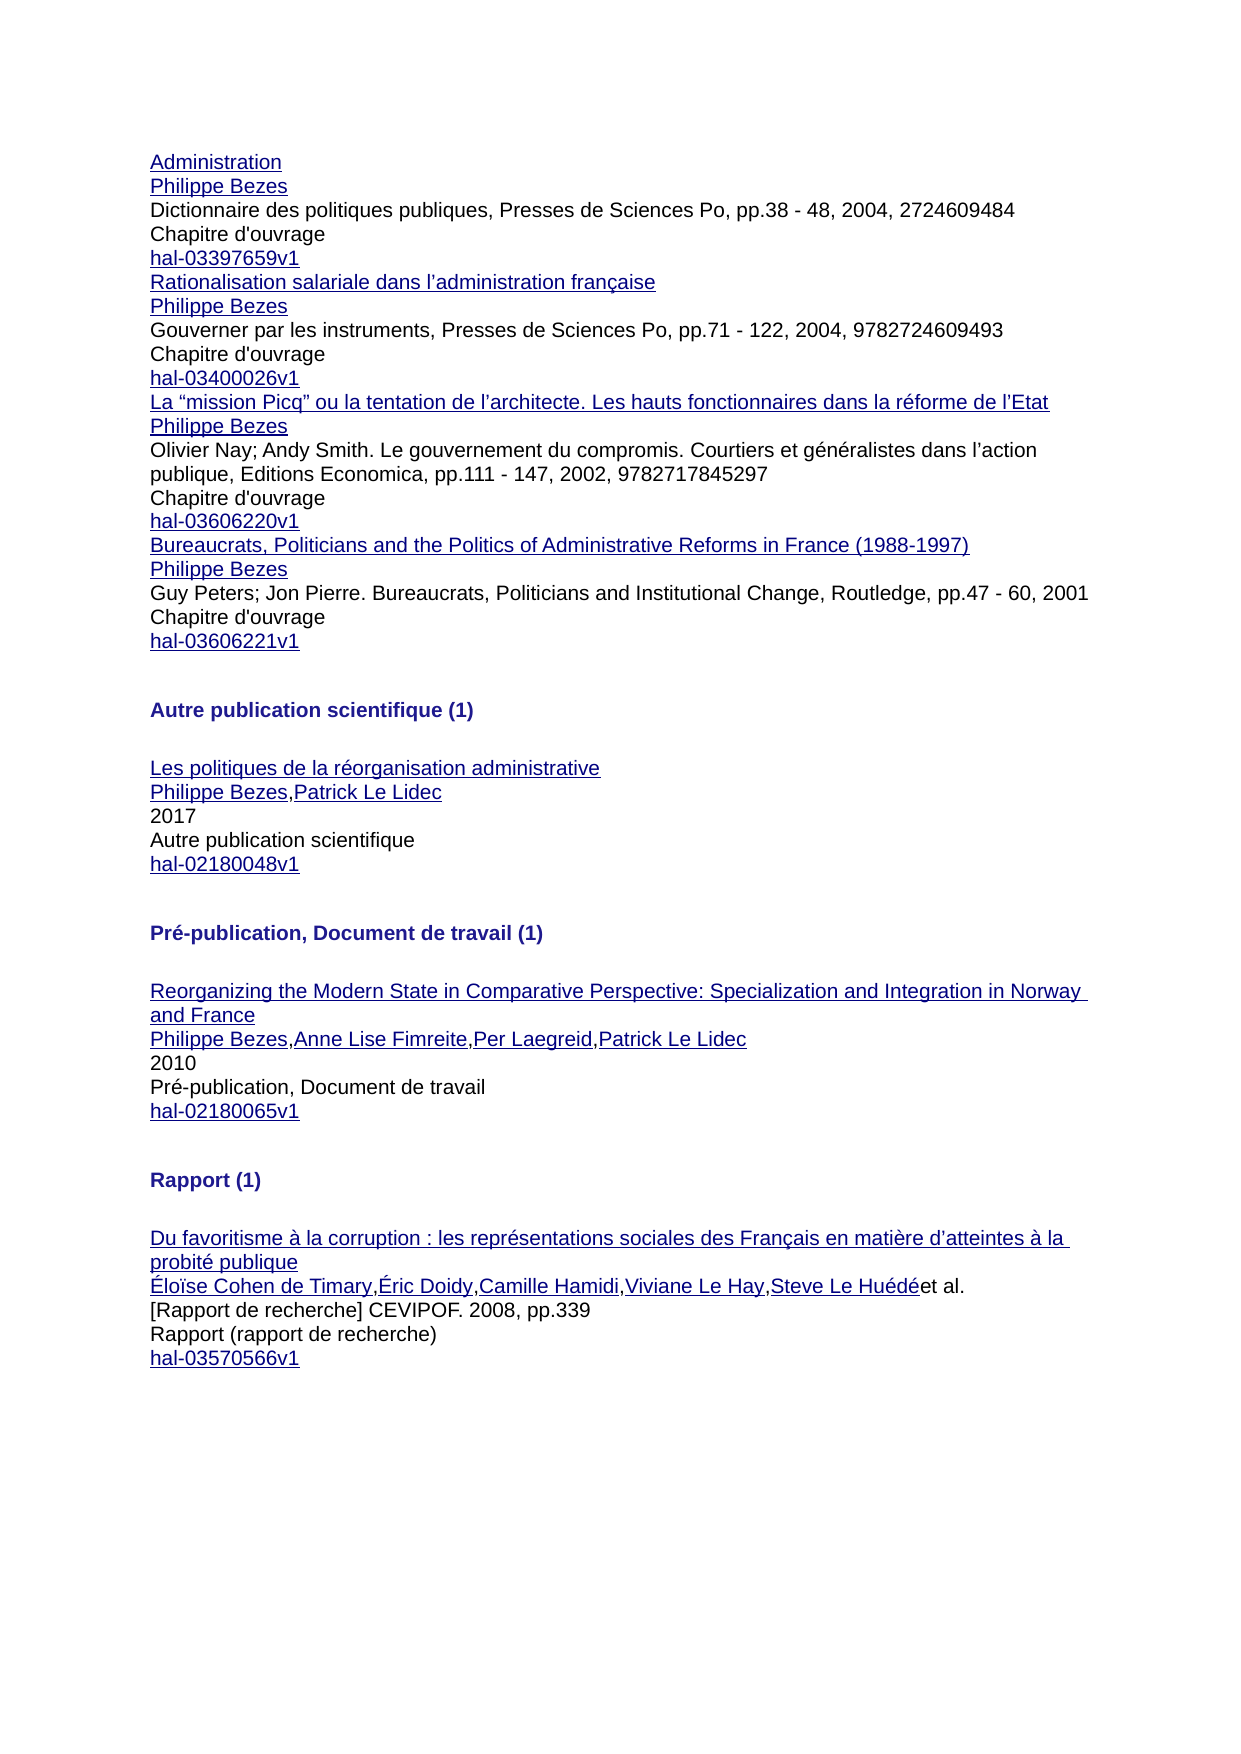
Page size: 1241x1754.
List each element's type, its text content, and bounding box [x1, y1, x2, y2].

table_header Du favoritisme à la corruption : les représentations sociales des Français en matière d’atteintes à la probité publique Éloïse Cohen de Timary,Éric Doidy,Camille Hamidi,Viviane Le Hay,Steve Le Huédéet al. [Rapport de recherche] CEVIPOF. 2008, pp.339 Rapport (rapport de recherche) hal-03570566v1 [150, 1226, 1090, 1370]
subtitle Rapport (1) [150, 1168, 1090, 1192]
subtitle Pré-publication, Document de travail (1) [150, 921, 1090, 945]
table_header Reorganizing the Modern State in Comparative Perspective: Specialization and Integration in Norway and France Philippe Bezes,Anne Lise Fimreite,Per Laegreid,Patrick Le Lidec 2010 Pré-publication, Document de travail hal-02180065v1 [150, 979, 1090, 1123]
table_cell Rationalisation salariale dans l’administration française Philippe Bezes Gouverner par les instruments, Presses de Sciences Po, pp.71 - 122, 2004, 9782724609493 Chapitre d'ouvrage hal-03400026v1 [150, 270, 1090, 389]
table_header Les politiques de la réorganisation administrative Philippe Bezes,Patrick Le Lidec 2017 Autre publication scientifique hal-02180048v1 [150, 756, 1090, 876]
table_cell Administration Philippe Bezes Dictionnaire des politiques publiques, Presses de Sciences Po, pp.38 - 48, 2004, 2724609484 Chapitre d'ouvrage hal-03397659v1 [150, 150, 1090, 270]
table_cell La “mission Picq” ou la tentation de l’architecte. Les hauts fonctionnaires dans la réforme de l’Etat Philippe Bezes Olivier Nay; Andy Smith. Le gouvernement du compromis. Courtiers et généralistes dans l’action publique, Editions Economica, pp.111 - 147, 2002, 9782717845297 Chapitre d'ouvrage hal-03606220v1 [150, 390, 1090, 533]
subtitle Autre publication scientifique (1) [150, 698, 1090, 722]
table_cell Bureaucrats, Politicians and the Politics of Administrative Reforms in France (1988-1997) Philippe Bezes Guy Peters; Jon Pierre. Bureaucrats, Politicians and Institutional Change, Routledge, pp.47 - 60, 2001 Chapitre d'ouvrage hal-03606221v1 [150, 533, 1090, 653]
